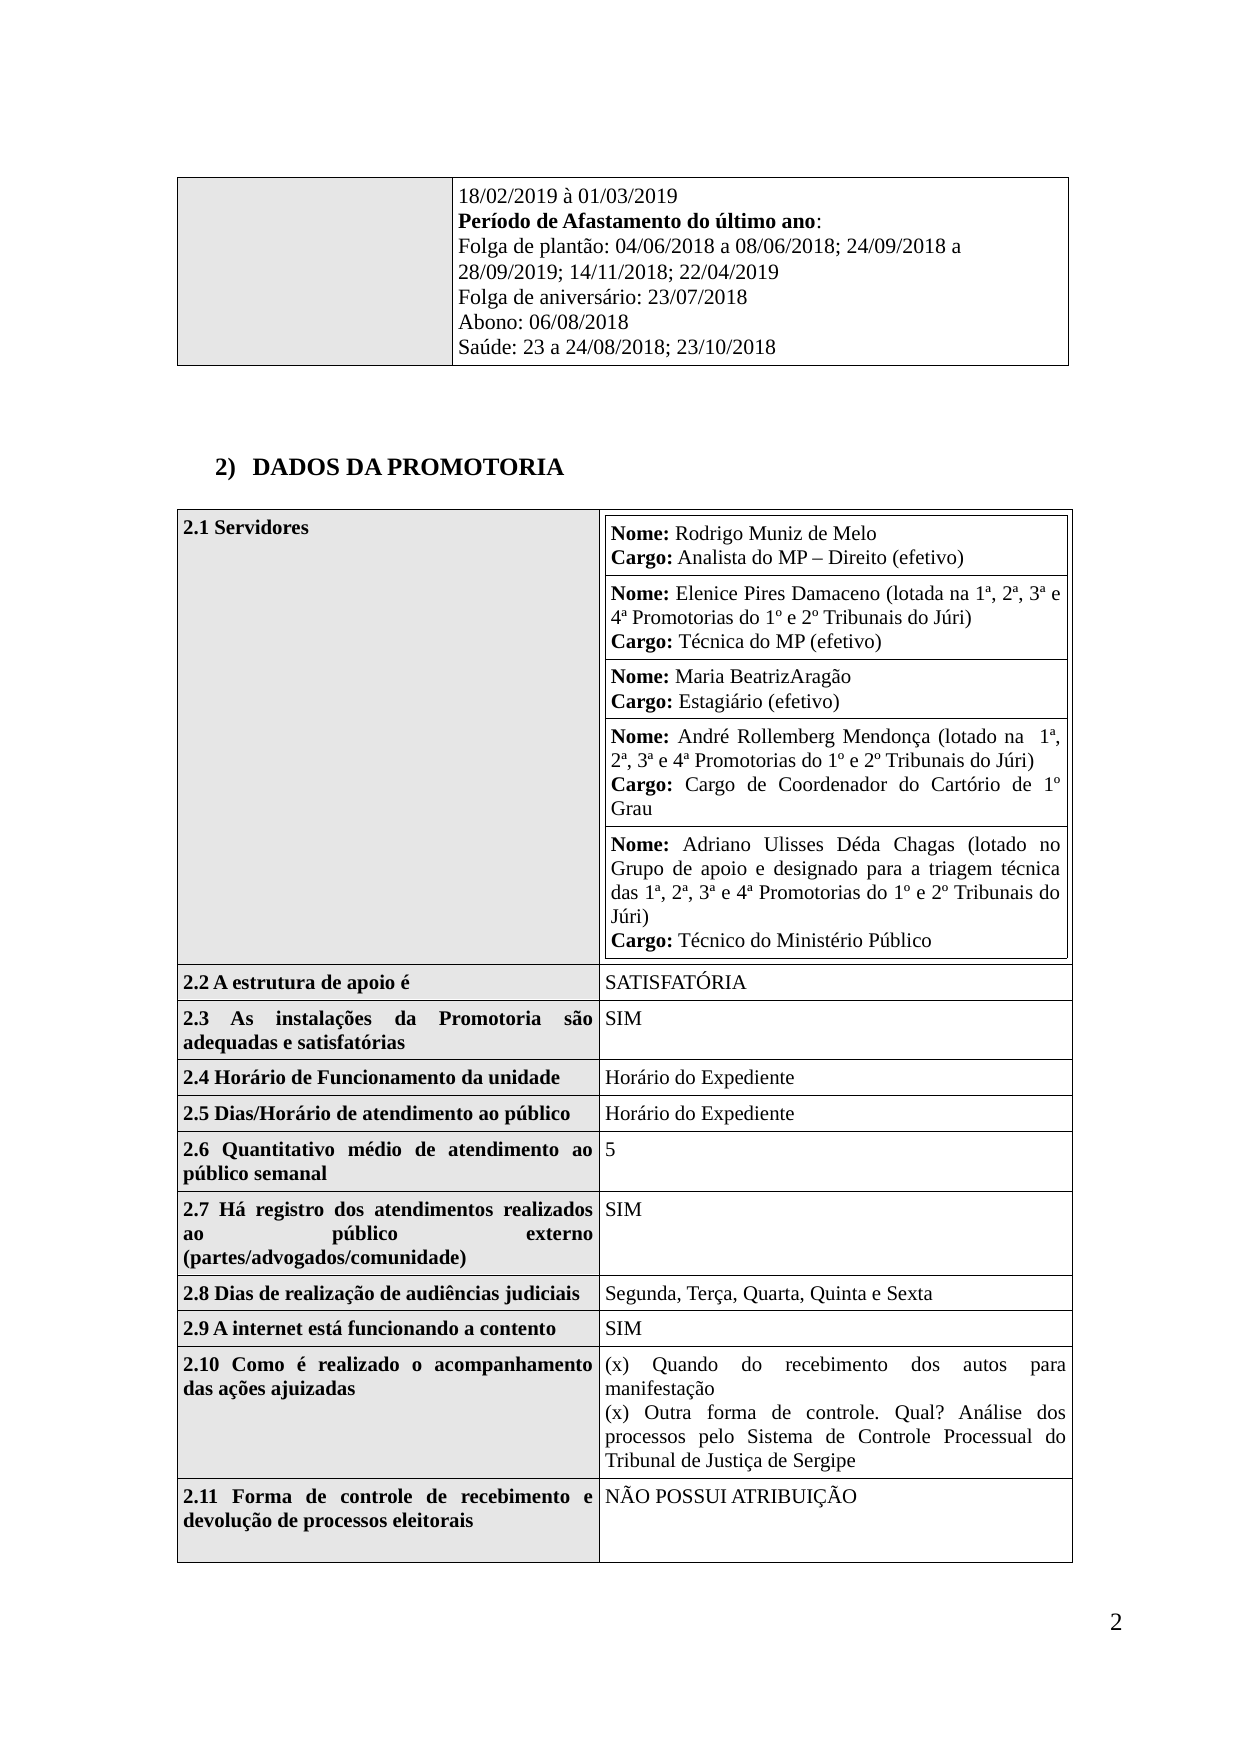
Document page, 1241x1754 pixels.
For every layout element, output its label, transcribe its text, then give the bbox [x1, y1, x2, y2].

table_cell Nome: Maria BeatrizAragão Cargo: Estagiário (efetivo) [606, 660, 1067, 718]
table_cell Nome: Adriano Ulisses Déda Chagas (lotado no Grupo de apoio e designado para a triagem técnica das 1ª, 2ª, 3ª e 4ª Promotorias do 1º e 2º Tribunais do Júri) Cargo: Técnico do Ministério Público [606, 827, 1067, 958]
table_cell 2.4 Horário de Funcionamento da unidade [178, 1060, 599, 1095]
table_cell 2.11 Forma de controle de recebimento e devolução de processos eleitorais [178, 1479, 599, 1562]
table_cell NÃO POSSUI ATRIBUIÇÃO [600, 1479, 1072, 1562]
table_cell Horário do Expediente [600, 1060, 1072, 1095]
table_cell 2.7 Há registro dos atendimentos realizados ao público externo (partes/advogados/comunidade) [178, 1192, 599, 1274]
table_cell Segunda, Terça, Quarta, Quinta e Sexta [600, 1276, 1072, 1310]
table_cell 2.9 A internet está funcionando a contento [178, 1311, 599, 1346]
table_cell 2.10 Como é realizado o acompanhamento das ações ajuizadas [178, 1347, 599, 1478]
table_cell 2.8 Dias de realização de audiências judiciais [178, 1276, 599, 1310]
table_cell (x) Quando do recebimento dos autos para manifestação (x) Outra forma de controle. Qual? Análise dos processos pelo Sistema de Controle Processual do Tribunal de Justiça de Sergipe [600, 1347, 1072, 1478]
table_header Nome: Rodrigo Muniz de Melo Cargo: Analista do MP – Direito (efetivo) [606, 516, 1067, 575]
table_header 2.1 Servidores [178, 510, 599, 964]
table_cell Nome: André Rollemberg Mendonça (lotado na 1ª, 2ª, 3ª e 4ª Promotorias do 1º e 2º Tribunais do Júri) Cargo: Cargo de Coordenador do Cartório de 1º Grau [606, 719, 1067, 826]
table_cell Nome: Elenice Pires Damaceno (lotada na 1ª, 2ª, 3ª e 4ª Promotorias do 1º e 2º Tribunais do Júri) Cargo: Técnica do MP (efetivo) [606, 576, 1067, 659]
table_cell SIM [600, 1001, 1072, 1059]
table_cell SIM [600, 1192, 1072, 1274]
table_cell SIM [600, 1311, 1072, 1346]
table_cell 18/02/2019 à 01/03/2019 Período de Afastamento do último ano: Folga de plantão: 04/06/2018 a 08/06/2018; 24/09/2018 a 28/09/2019; 14/11/2018; 22/04/2019 Folga de aniversário: 23/07/2018 Abono: 06/08/2018 Saúde: 23 a 24/08/2018; 23/10/2018 [453, 178, 1068, 365]
table_cell 2.6 Quantitativo médio de atendimento ao público semanal [178, 1132, 599, 1191]
table_cell 5 [600, 1132, 1072, 1191]
table_cell 2.3 As instalações da Promotoria são adequadas e satisfatórias [178, 1001, 599, 1059]
table_cell 2.5 Dias/Horário de atendimento ao público [178, 1096, 599, 1131]
table_header [600, 510, 1072, 964]
table_cell Horário do Expediente [600, 1096, 1072, 1131]
table_cell [178, 178, 452, 365]
list DADOS DA PROMOTORIA [215, 452, 1122, 481]
table_cell SATISFATÓRIA [600, 965, 1072, 999]
table_cell 2.2 A estrutura de apoio é [178, 965, 599, 999]
